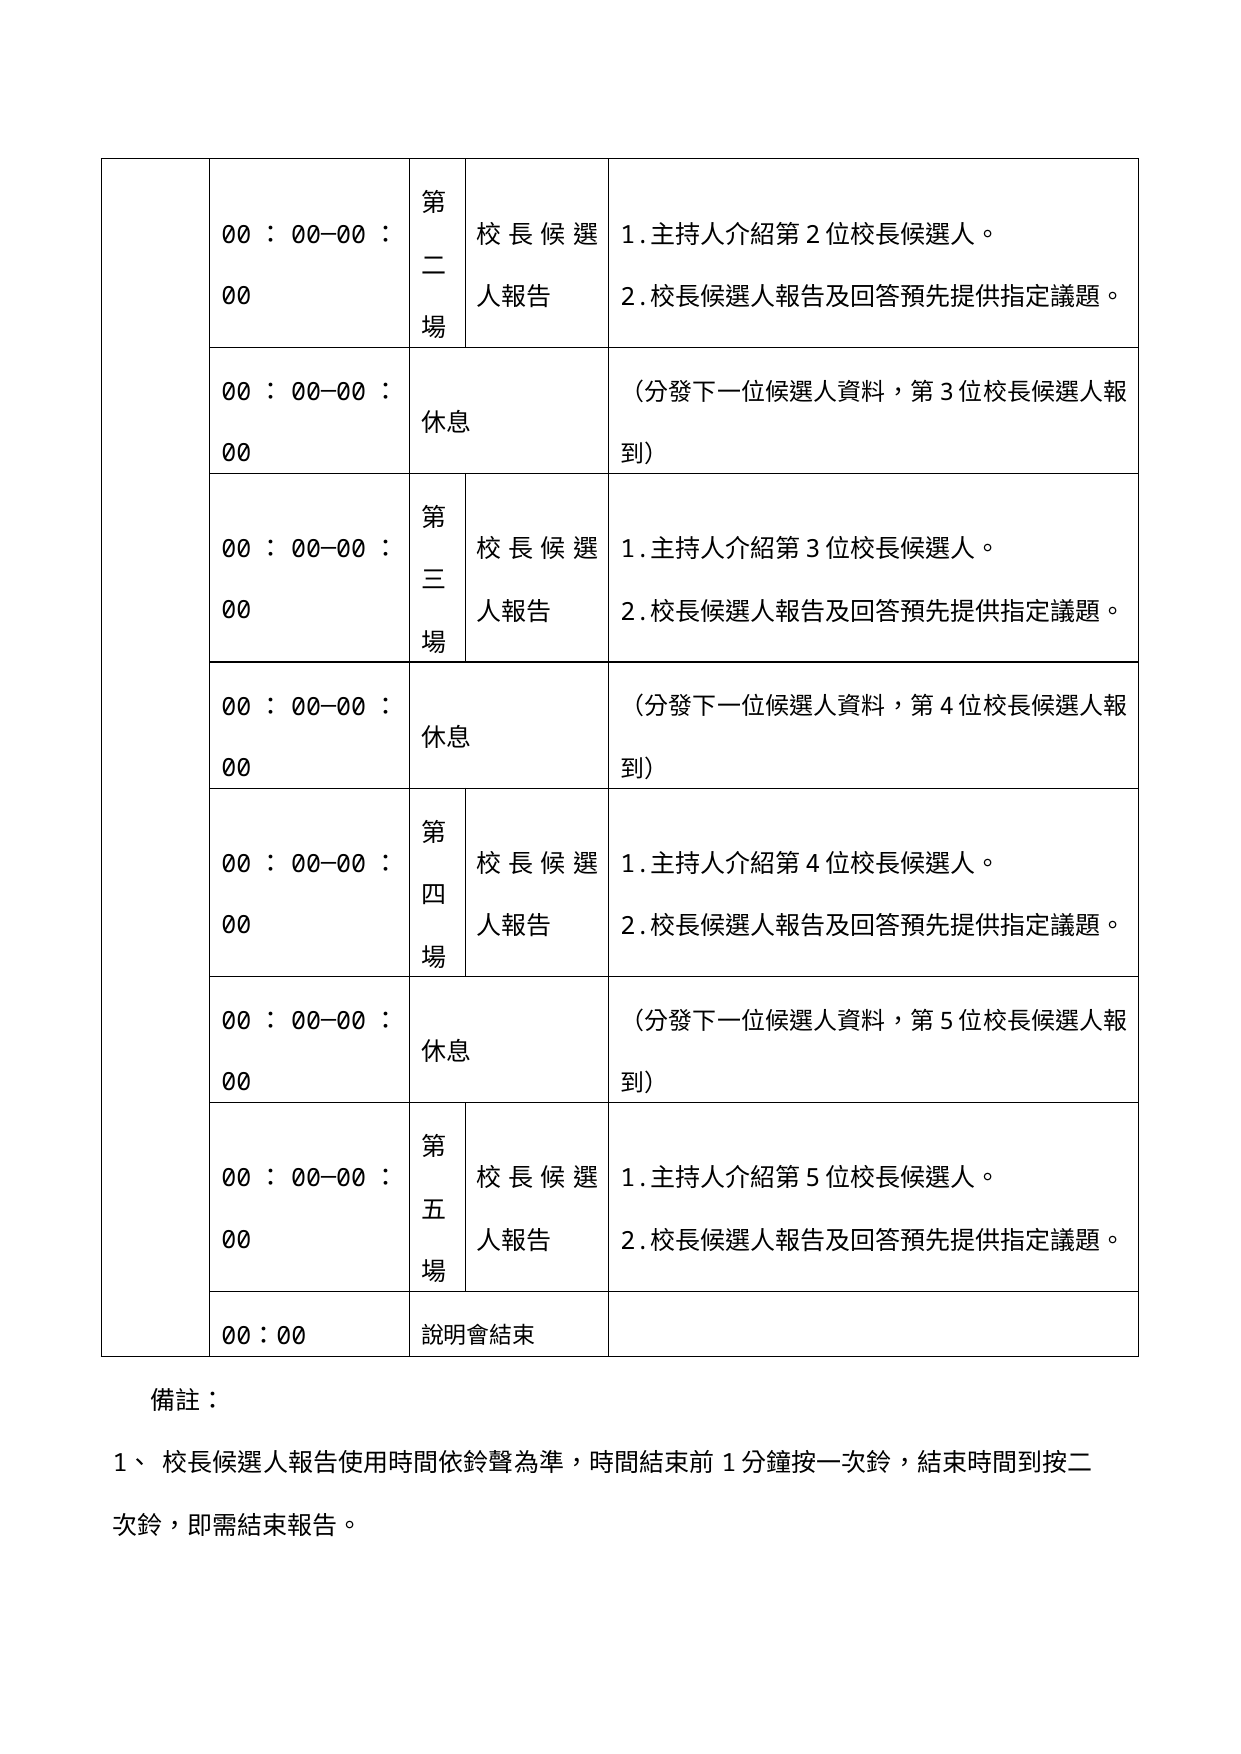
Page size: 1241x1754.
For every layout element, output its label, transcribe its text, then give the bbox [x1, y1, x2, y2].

table_cell [609, 1292, 1138, 1356]
table_cell 00：00─00：00 [210, 159, 409, 347]
table_cell 說明會結束 [410, 1292, 608, 1356]
table_cell （分發下一位候選人資料，第4位校長候選人報到） [609, 663, 1138, 787]
table_cell 00：00─00：00 [210, 663, 409, 787]
table_cell 校長候選人報告 [466, 474, 608, 661]
table_cell 1.主持人介紹第3位校長候選人。 2.校長候選人報告及回答預先提供指定議題。 [609, 474, 1138, 661]
table_cell 第四場 [410, 789, 465, 976]
table_cell （分發下一位候選人資料，第3位校長候選人報到） [609, 348, 1138, 473]
table_cell 校長候選人報告 [466, 1103, 608, 1291]
table_cell 1.主持人介紹第5位校長候選人。 2.校長候選人報告及回答預先提供指定議題。 [609, 1103, 1138, 1291]
table_cell 00：00─00：00 [210, 1103, 409, 1291]
table_cell 00：00─00：00 [210, 789, 409, 976]
table_cell [102, 159, 209, 1356]
table_cell 校長候選人報告 [466, 159, 608, 347]
list 校長候選人報告使用時間依鈴聲為準，時間結束前1分鐘按一次鈴，結束時間到按二次鈴，即需結束報告。 [112, 1419, 1093, 1544]
text 備註： [150, 1357, 1093, 1419]
table_cell 00：00─00：00 [210, 977, 409, 1102]
table_cell 1.主持人介紹第4位校長候選人。 2.校長候選人報告及回答預先提供指定議題。 [609, 789, 1138, 976]
table_cell 00：00─00：00 [210, 474, 409, 661]
table_cell 1.主持人介紹第2位校長候選人。 2.校長候選人報告及回答預先提供指定議題。 [609, 159, 1138, 347]
table_cell 休息 [410, 977, 608, 1102]
table_cell 第五場 [410, 1103, 465, 1291]
table_cell 00：00 [210, 1292, 409, 1356]
table_cell 校長候選人報告 [466, 789, 608, 976]
table_cell 第三場 [410, 474, 465, 661]
table_cell 00：00─00：00 [210, 348, 409, 473]
table_cell （分發下一位候選人資料，第5位校長候選人報到） [609, 977, 1138, 1102]
table_cell 休息 [410, 663, 608, 787]
table_cell 休息 [410, 348, 608, 473]
table_cell 第二場 [410, 159, 465, 347]
